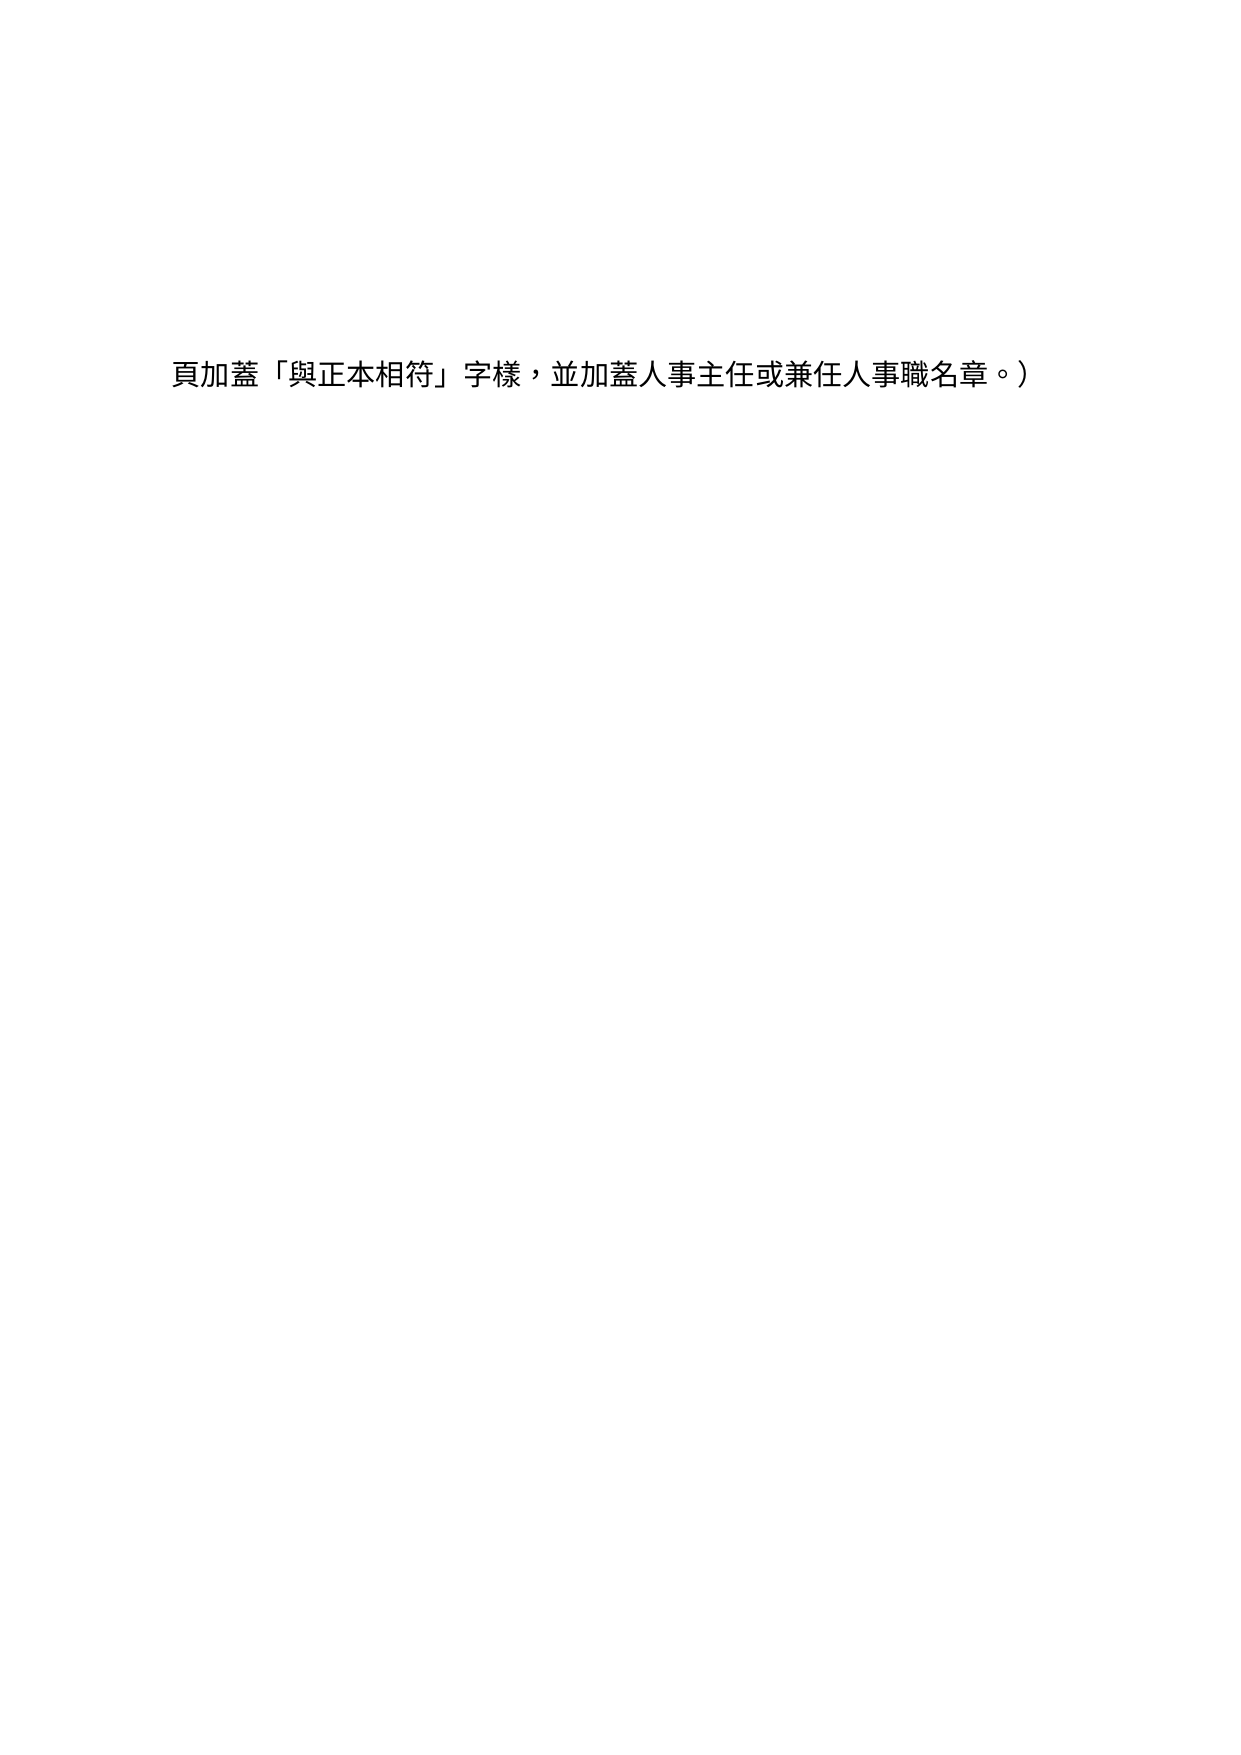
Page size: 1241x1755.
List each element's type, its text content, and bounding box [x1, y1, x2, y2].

list 注意事項：以上證件除年資採計至113年7月31日，餘一律採計至113年4月16日，申請介聘教師應檢附正本以供服務學校人事人員核驗，驗訖後發還，另準備一份影印本交由服務學校人事人員逕送介聘承辦學校複核。（影本每頁加蓋「與正本相符」字樣，並加蓋人事主任或兼任人事職名章。） [134, 331, 1146, 393]
